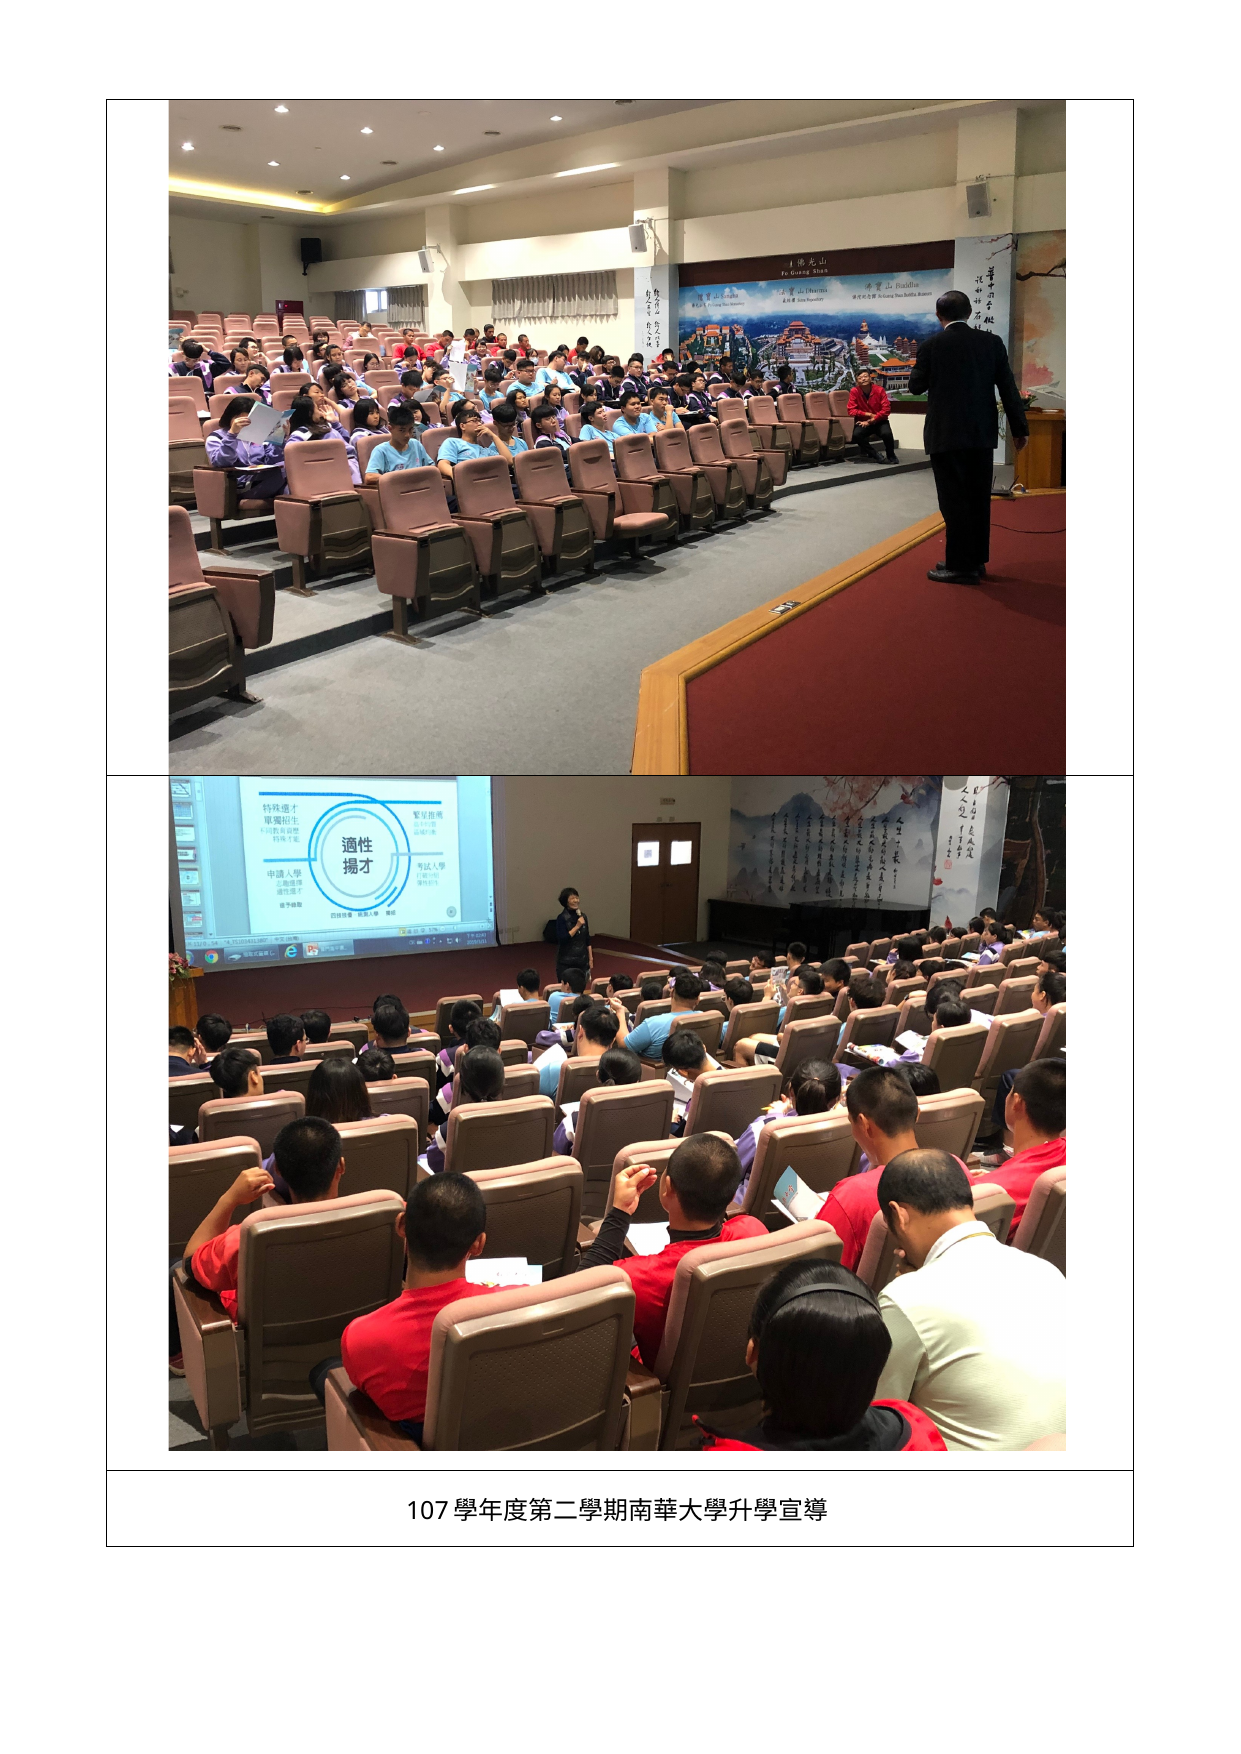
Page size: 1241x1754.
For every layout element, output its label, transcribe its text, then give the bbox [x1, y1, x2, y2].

table_cell [107, 100, 168, 775]
table_cell [1066, 100, 1133, 775]
picture [168, 776, 1066, 1451]
picture [168, 100, 1066, 775]
table_cell 107學年度第二學期南華大學升學宣導 [107, 1471, 1133, 1546]
table_cell [107, 776, 1133, 1470]
